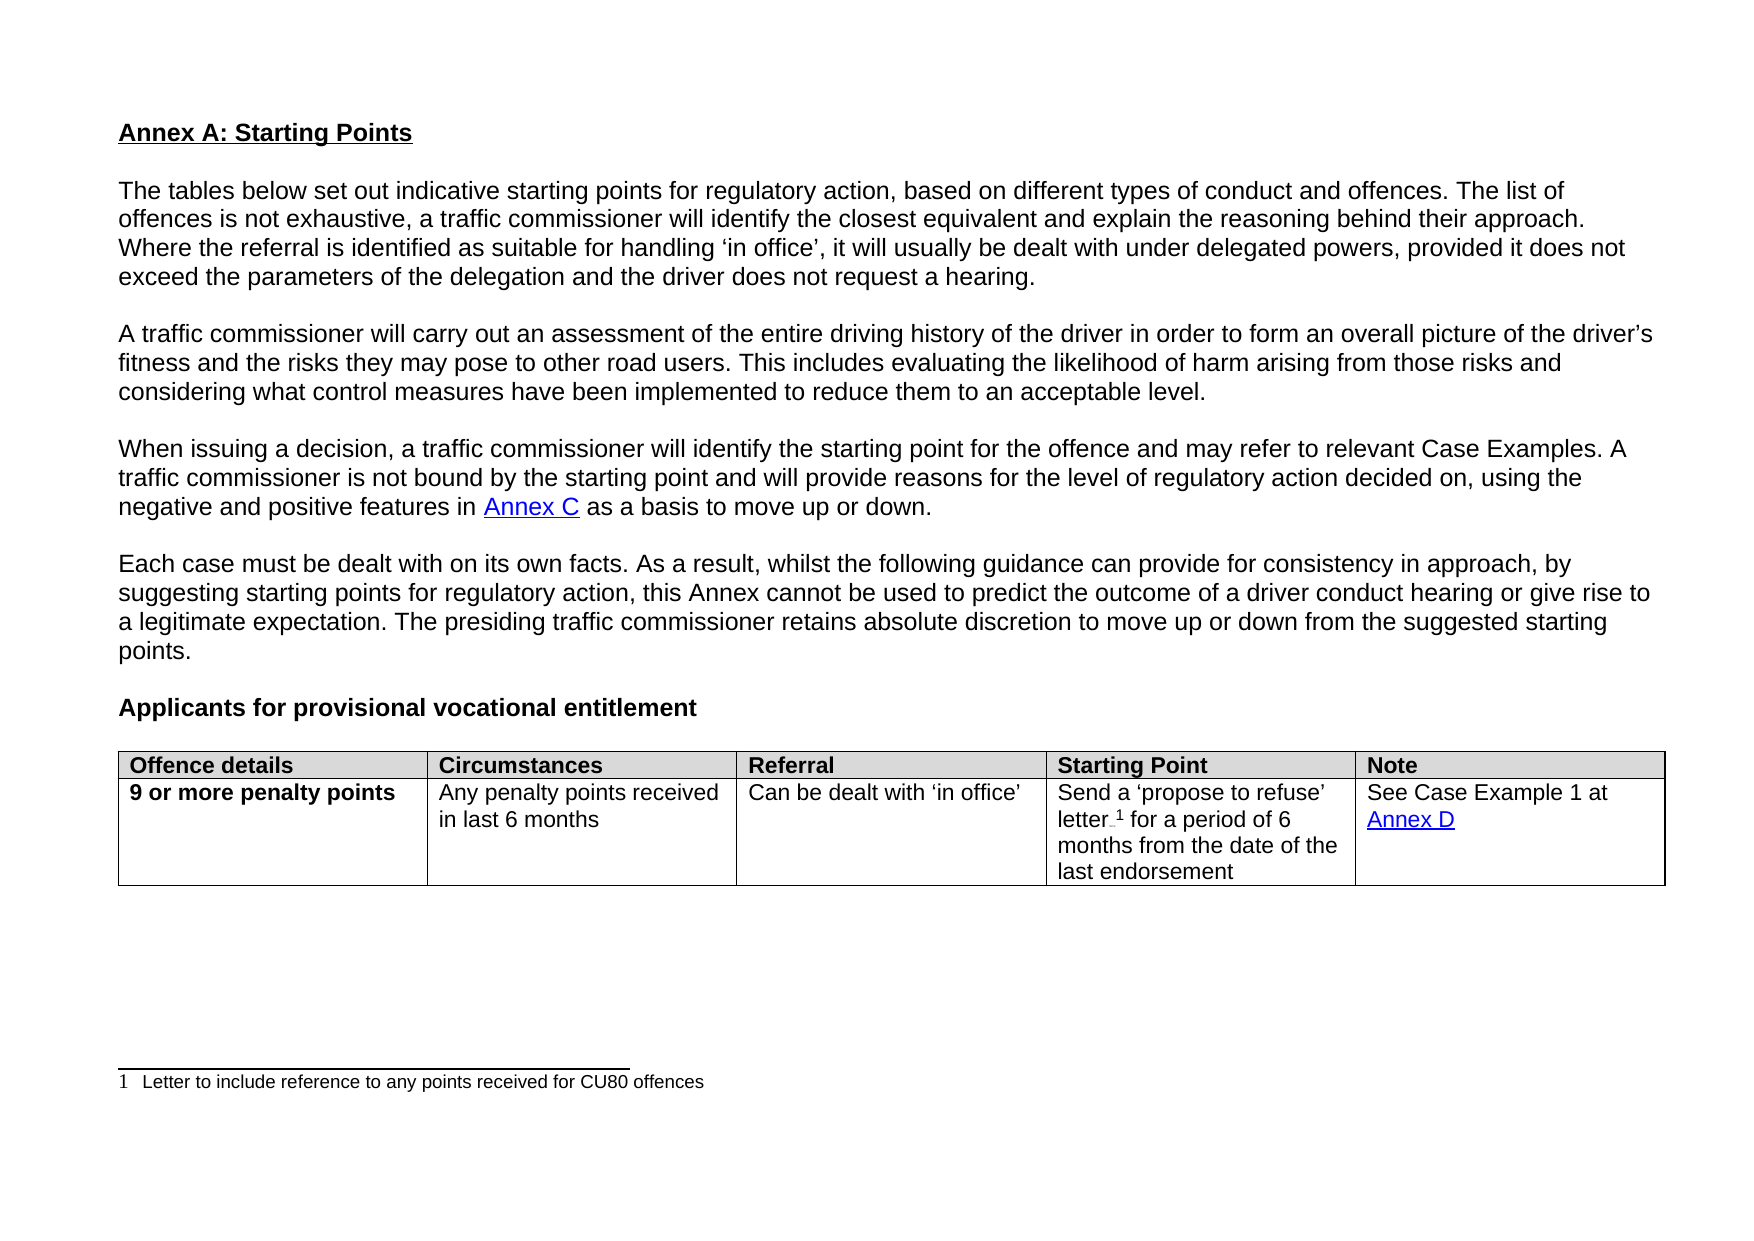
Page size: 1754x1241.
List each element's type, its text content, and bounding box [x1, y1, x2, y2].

table_header Referral [737, 752, 1046, 778]
table_header Circumstances [428, 752, 736, 778]
table_cell Can be dealt with ‘in office’ [737, 779, 1046, 884]
text When issuing a decision, a traffic commissioner will identify the starting point for the offence and may refer to relevant Case Examples. A traffic commissioner is not bound by the starting point and will provide reasons for the level of regulatory action decided on, using the negative and positive features in Annex C as a basis to move up or down. [118, 434, 1665, 521]
table_header Starting Point [1047, 752, 1355, 778]
text A traffic commissioner will carry out an assessment of the entire driving history of the driver in order to form an overall picture of the driver’s fitness and the risks they may pose to other road users. This includes evaluating the likelihood of harm arising from those risks and considering what control measures have been implemented to reduce them to an acceptable level. [118, 319, 1665, 406]
table_cell Any penalty points received in last 6 months [428, 779, 736, 884]
text Applicants for provisional vocational entitlement [118, 693, 1665, 722]
table_header Note [1356, 752, 1664, 778]
table_cell Send a ‘propose to refuse’ letter73F73F for a period of 6 months from the date of the last endorsement [1047, 779, 1355, 884]
text Annex A: Starting Points [118, 118, 1665, 147]
text The tables below set out indicative starting points for regulatory action, based on different types of conduct and offences. The list of offences is not exhaustive, a traffic commissioner will identify the closest equivalent and explain the reasoning behind their approach. Where the referral is identified as suitable for handling ‘in office’, it will usually be dealt with under delegated powers, provided it does not exceed the parameters of the delegation and the driver does not request a hearing. [118, 176, 1665, 291]
table_header Offence details [119, 752, 427, 778]
table_cell 9 or more penalty points [119, 779, 427, 884]
table_cell See Case Example 1 at Annex D [1356, 779, 1664, 884]
text Each case must be dealt with on its own facts. As a result, whilst the following guidance can provide for consistency in approach, by suggesting starting points for regulatory action, this Annex cannot be used to predict the outcome of a driver conduct hearing or give rise to a legitimate expectation. The presiding traffic commissioner retains absolute discretion to move up or down from the suggested starting points. [118, 549, 1665, 664]
